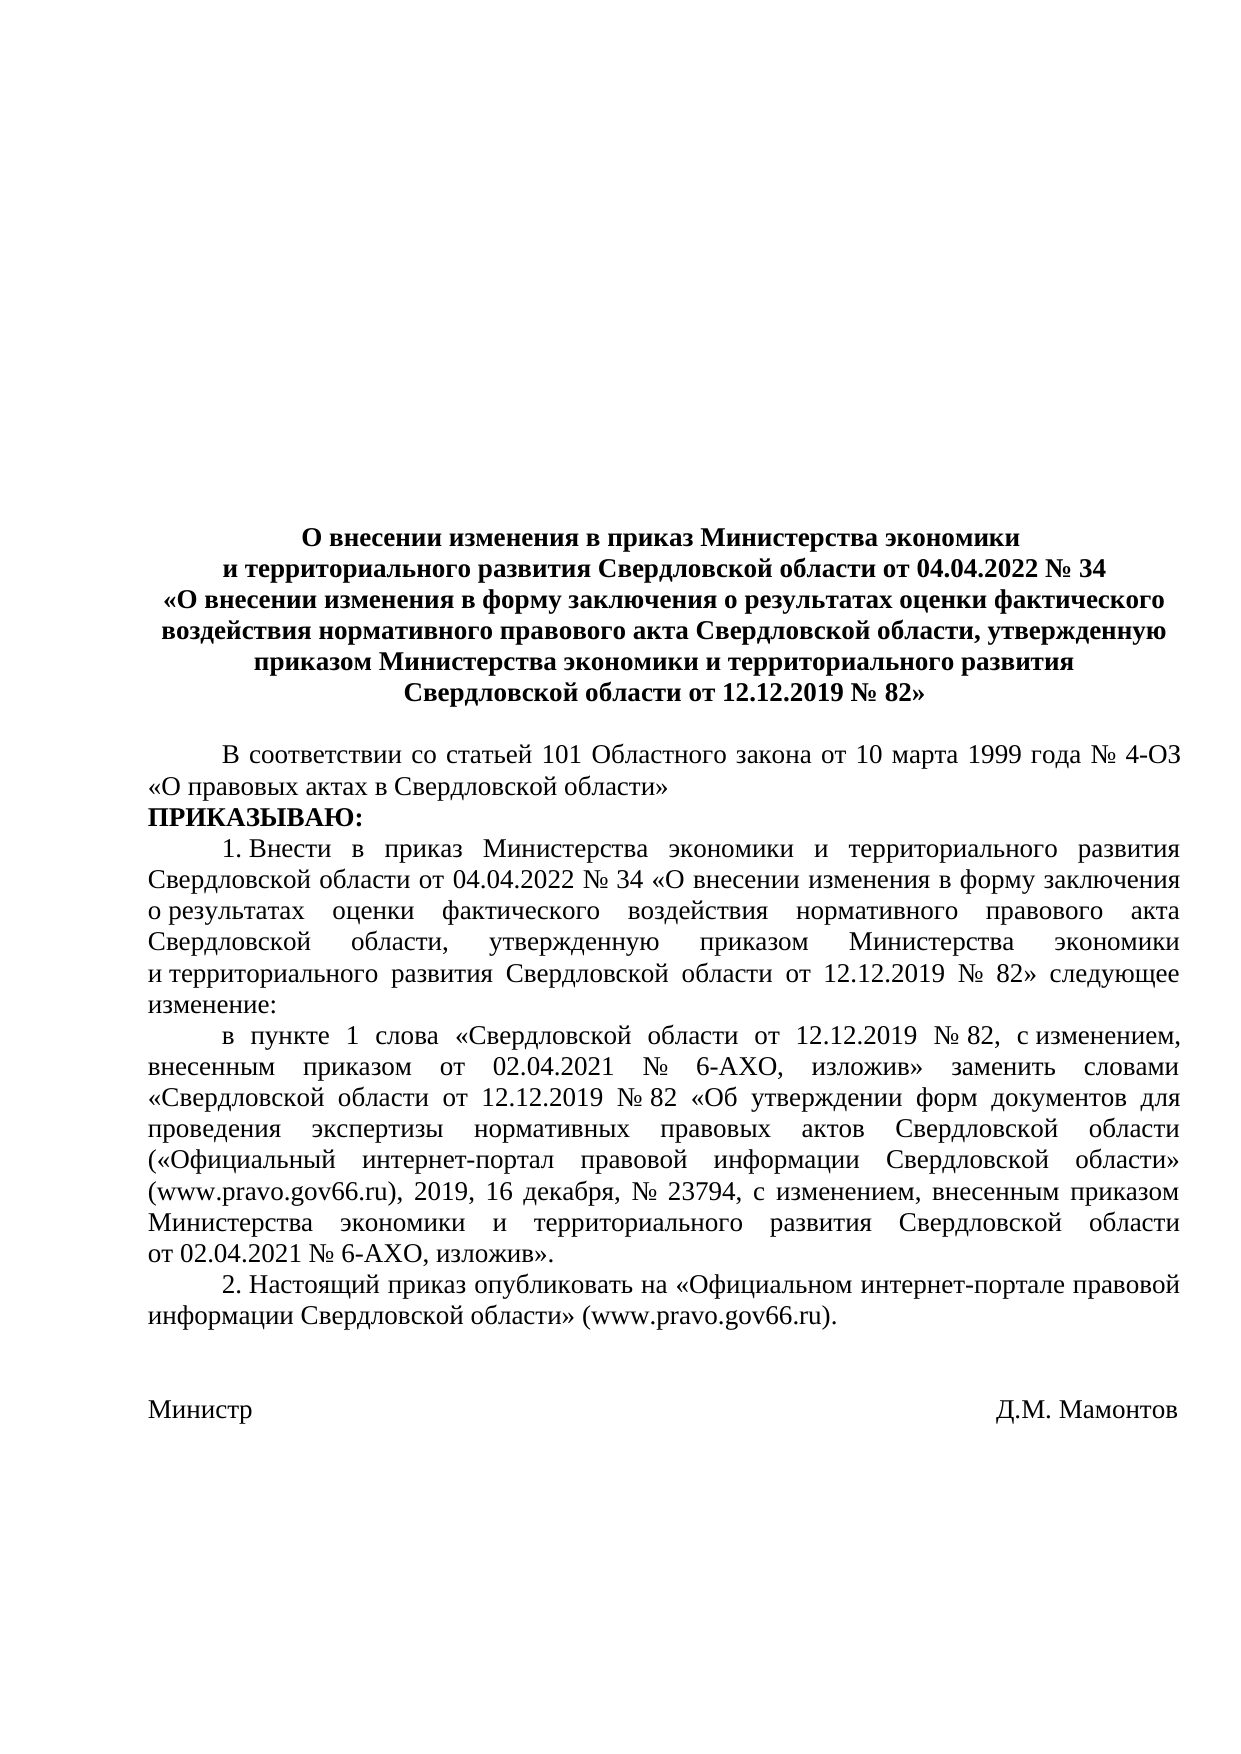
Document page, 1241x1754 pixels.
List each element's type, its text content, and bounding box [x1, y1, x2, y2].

text в пункте 1 слова «Свердловской области от 12.12.2019 № 82, с изменением, внесенным приказом от 02.04.2021 № 6-АХО, изложив» заменить словами «Свердловской области от 12.12.2019 № 82 «Об утверждении форм документов для проведения экспертизы нормативных правовых актов Свердловской области («Официальный интернет-портал правовой информации Свердловской области» (www.pravo.gov66.ru), 2019, 16 декабря, № 23794, с изменением, внесенным приказом Министерства экономики и территориального развития Свердловской области от 02.04.2021 № 6-АХО, изложив». [148, 1019, 1181, 1268]
text и территориального развития Свердловской области от 04.04.2022 № 34 [148, 552, 1181, 583]
text О внесении изменения в приказ Министерства экономики [148, 521, 1181, 552]
text 2. Настоящий приказ опубликовать на «Официальном интернет-портале правовой информации Свердловской области» (www.pravo.gov66.ru). [148, 1268, 1181, 1330]
text «О внесении изменения в форму заключения о результатах оценки фактического воздействия нормативного правового акта Свердловской области, утвержденную приказом Министерства экономики и территориального развития [148, 583, 1181, 676]
text 1. Внести в приказ Министерства экономики и территориального развития Свердловской области от 04.04.2022 № 34 «О внесении изменения в форму заключения о результатах оценки фактического воздействия нормативного правового акта Свердловской области, утвержденную приказом Министерства экономики и территориального развития Свердловской области от 12.12.2019 № 82» следующее изменение: [148, 832, 1181, 1019]
text Министр Д.М. Мамонтов [148, 1393, 1181, 1424]
text В соответствии со статьей 101 Областного закона от 10 марта 1999 года № 4-ОЗ «О правовых актах в Свердловской области» [148, 739, 1181, 801]
text ПРИКАЗЫВАЮ: [148, 801, 1181, 832]
text Свердловской области от 12.12.2019 № 82» [148, 676, 1181, 707]
